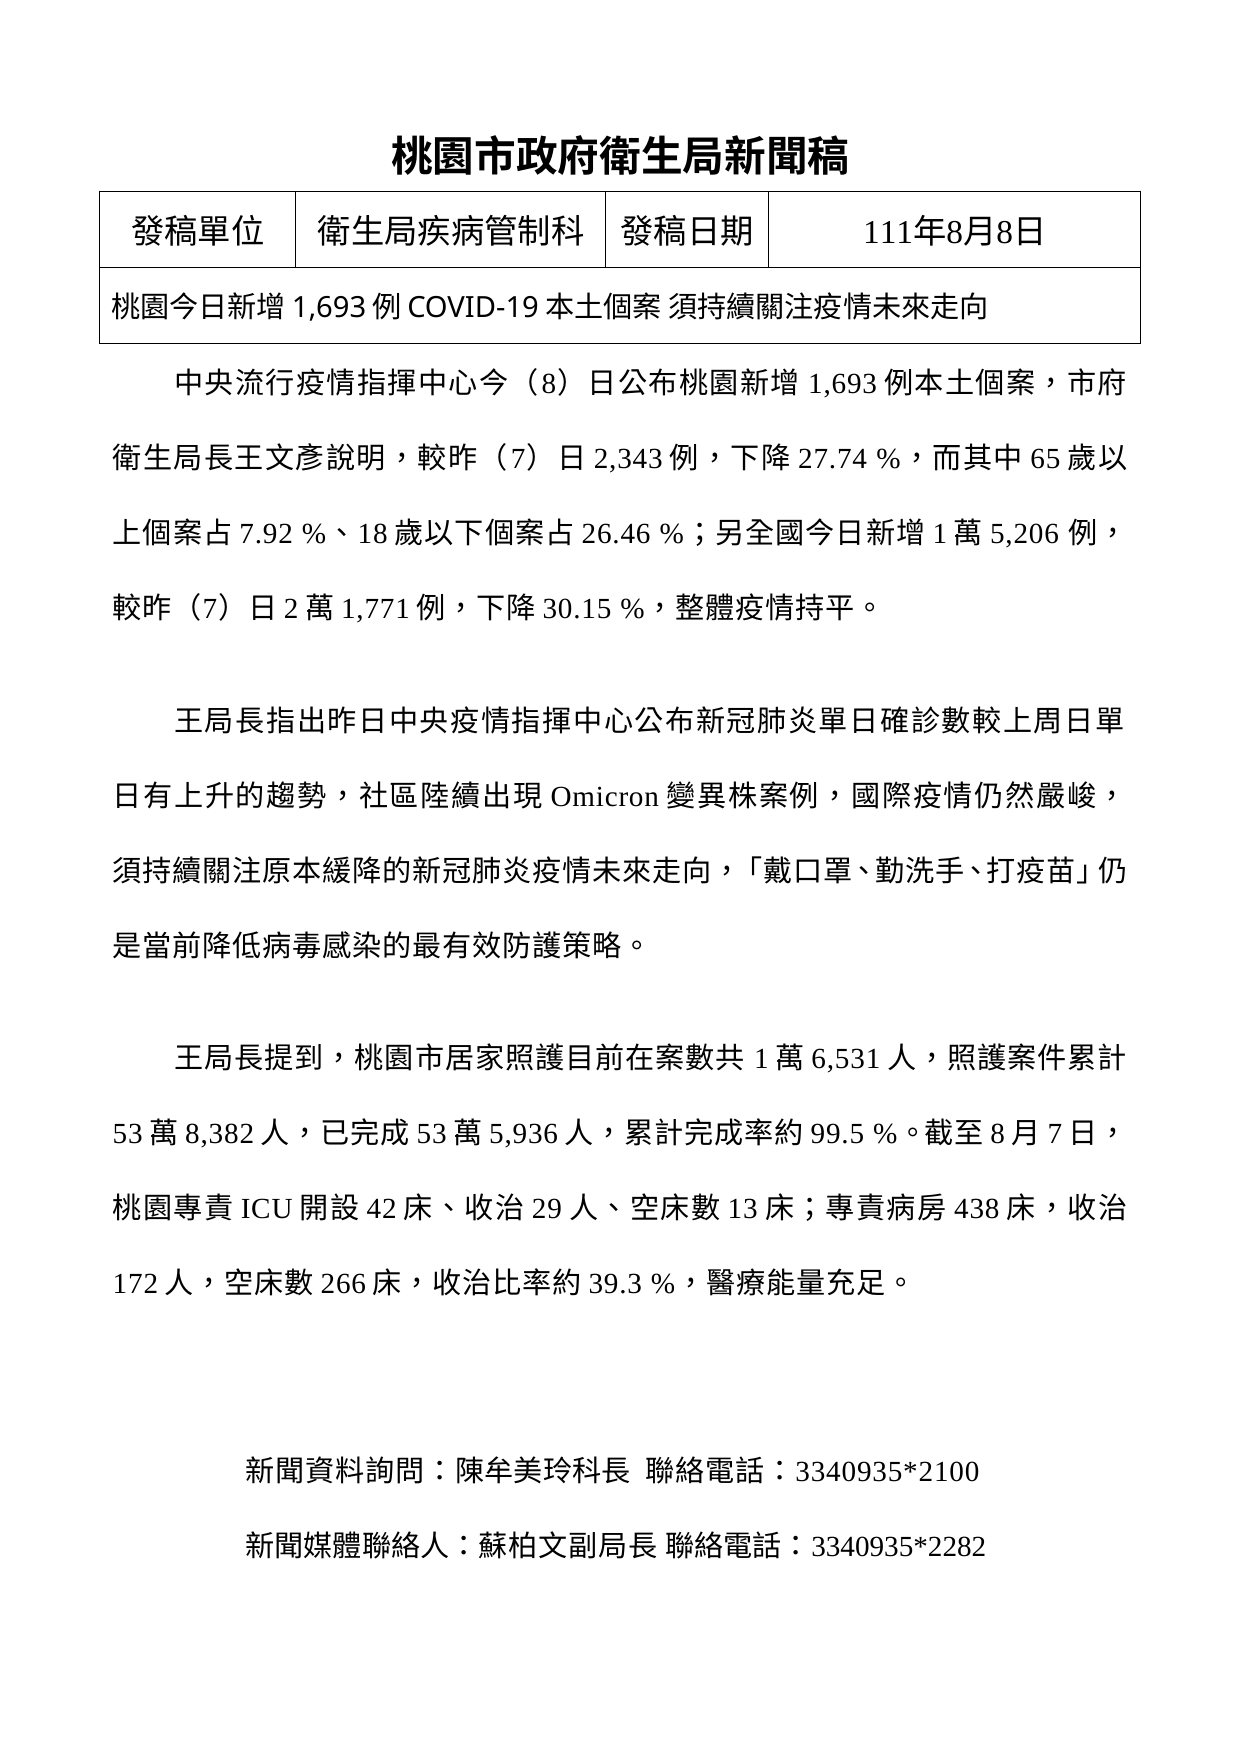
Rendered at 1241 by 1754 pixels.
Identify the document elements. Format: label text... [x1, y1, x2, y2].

table_cell 桃園今日新增1,693例COVID-19本土個案 須持續關注疫情未來走向 [100, 268, 1140, 343]
text 桃園市政府衛生局新聞稿 [112, 116, 1128, 191]
table_header 衛生局疾病管制科 [296, 192, 605, 267]
table_header 發稿日期 [606, 192, 768, 267]
table_header 111年8月8日 [769, 192, 1140, 267]
table_header 發稿單位 [100, 192, 295, 267]
text 王局長指出昨日中央疫情指揮中心公布新冠肺炎單日確診數較上周日單日有上升的趨勢，社區陸續出現Omicron變異株案例，國際疫情仍然嚴峻，須持續關注原本緩降的新冠肺炎疫情未來走向，「戴口罩、勤洗手、打疫苗」仍是當前降低病毒感染的最有效防護策略。 [112, 681, 1128, 981]
text 中央流行疫情指揮中心今（8）日公布桃園新增1,693例本土個案，市府衛生局長王文彥說明，較昨（7）日2,343例，下降27.74 %，而其中65歲以上個案占7.92 %、18歲以下個案占26.46 %；另全國今日新增1萬5,206 例，較昨（7）日2萬1,771例，下降30.15 %，整體疫情持平。 [112, 344, 1128, 644]
text 新聞資料詢問：陳牟美玲科長 聯絡電話：3340935*2100 [112, 1431, 1128, 1506]
text 新聞媒體聯絡人：蘇柏文副局長 聯絡電話：3340935*2282 [112, 1506, 1128, 1581]
text 王局長提到，桃園市居家照護目前在案數共1萬6,531人，照護案件累計53萬8,382人，已完成53萬5,936人，累計完成率約99.5 %。截至8月7日，桃園專責ICU開設42床、收治29人、空床數13床；專責病房438床，收治172人，空床數266床，收治比率約39.3 %，醫療能量充足。 [112, 1019, 1128, 1319]
